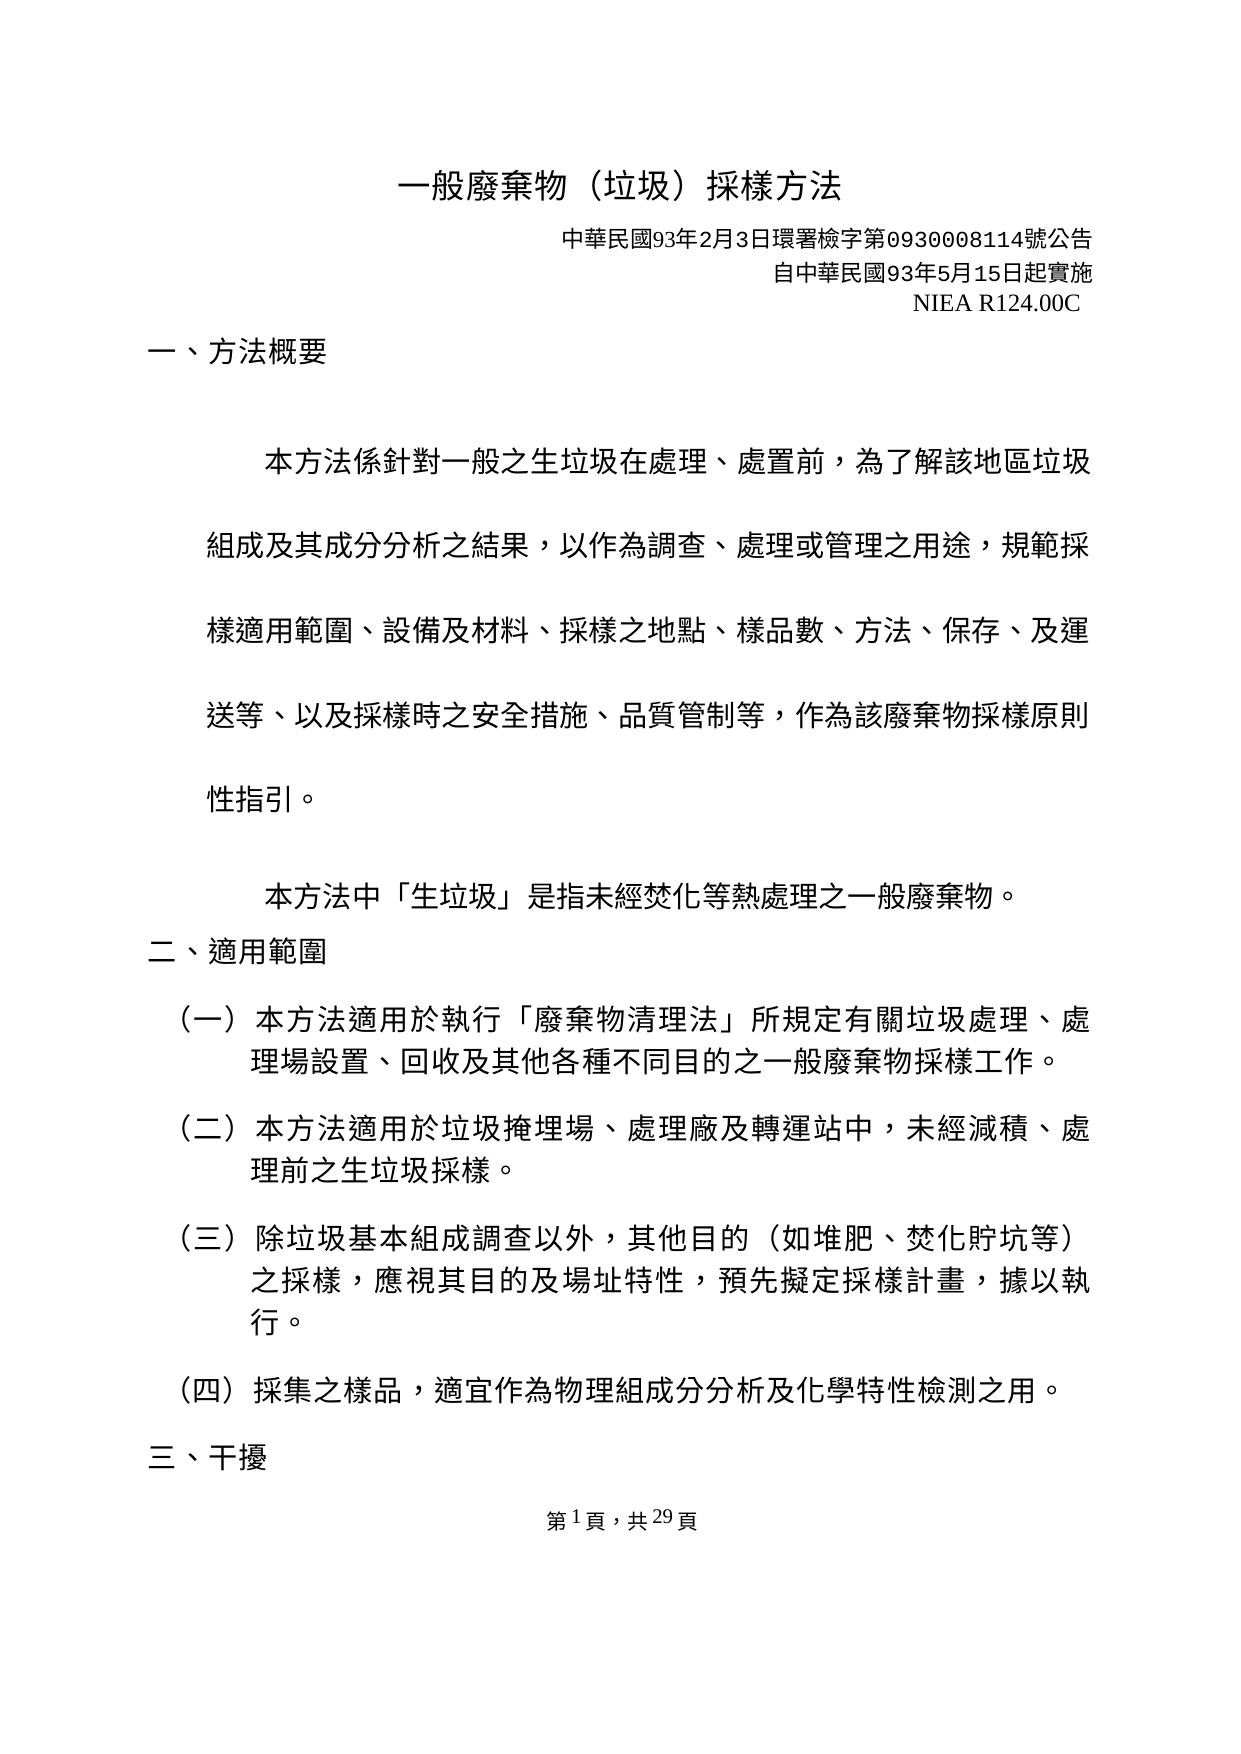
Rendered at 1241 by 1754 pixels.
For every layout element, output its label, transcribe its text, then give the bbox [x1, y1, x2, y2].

text 自中華民國93年5月15日起實施 [148, 254, 1092, 288]
text （三）除垃圾基本組成調查以外，其他目的（如堆肥、焚化貯坑等）之採樣，應視其目的及場址特性，預先擬定採樣計畫，據以執行。 [162, 1215, 1092, 1342]
text 本方法係針對一般之生垃圾在處理、處置前，為了解該地區垃圾組成及其成分分析之結果，以作為調查、處理或管理之用途，規範採樣適用範圍、設備及材料、採樣之地點、樣品數、方法、保存、及運送等、以及採樣時之安全措施、品質管制等，作為該廢棄物採樣原則性指引。 [206, 396, 1092, 819]
text 本方法中「生垃圾」是指未經焚化等熱處理之一般廢棄物。 [206, 832, 1092, 916]
text （一）本方法適用於執行「廢棄物清理法」所規定有關垃圾處理、處理場設置、回收及其他各種不同目的之一般廢棄物採樣工作。 [162, 996, 1092, 1081]
text 一、方法概要 [148, 329, 1092, 371]
text （四）採集之樣品，適宜作為物理組成分分析及化學特性檢測之用。 [162, 1367, 1092, 1409]
text NIEA R124.00C [160, 288, 1081, 317]
text 中華民國93年2月3日環署檢字第0930008114號公告 [148, 221, 1092, 254]
text 一般廢棄物（垃圾）採樣方法 [148, 160, 1092, 208]
text 二、適用範圍 [148, 929, 1092, 971]
text （二）本方法適用於垃圾掩埋場、處理廠及轉運站中，未經減積、處理前之生垃圾採樣。 [162, 1106, 1092, 1190]
text 三、干擾 [148, 1434, 1092, 1477]
